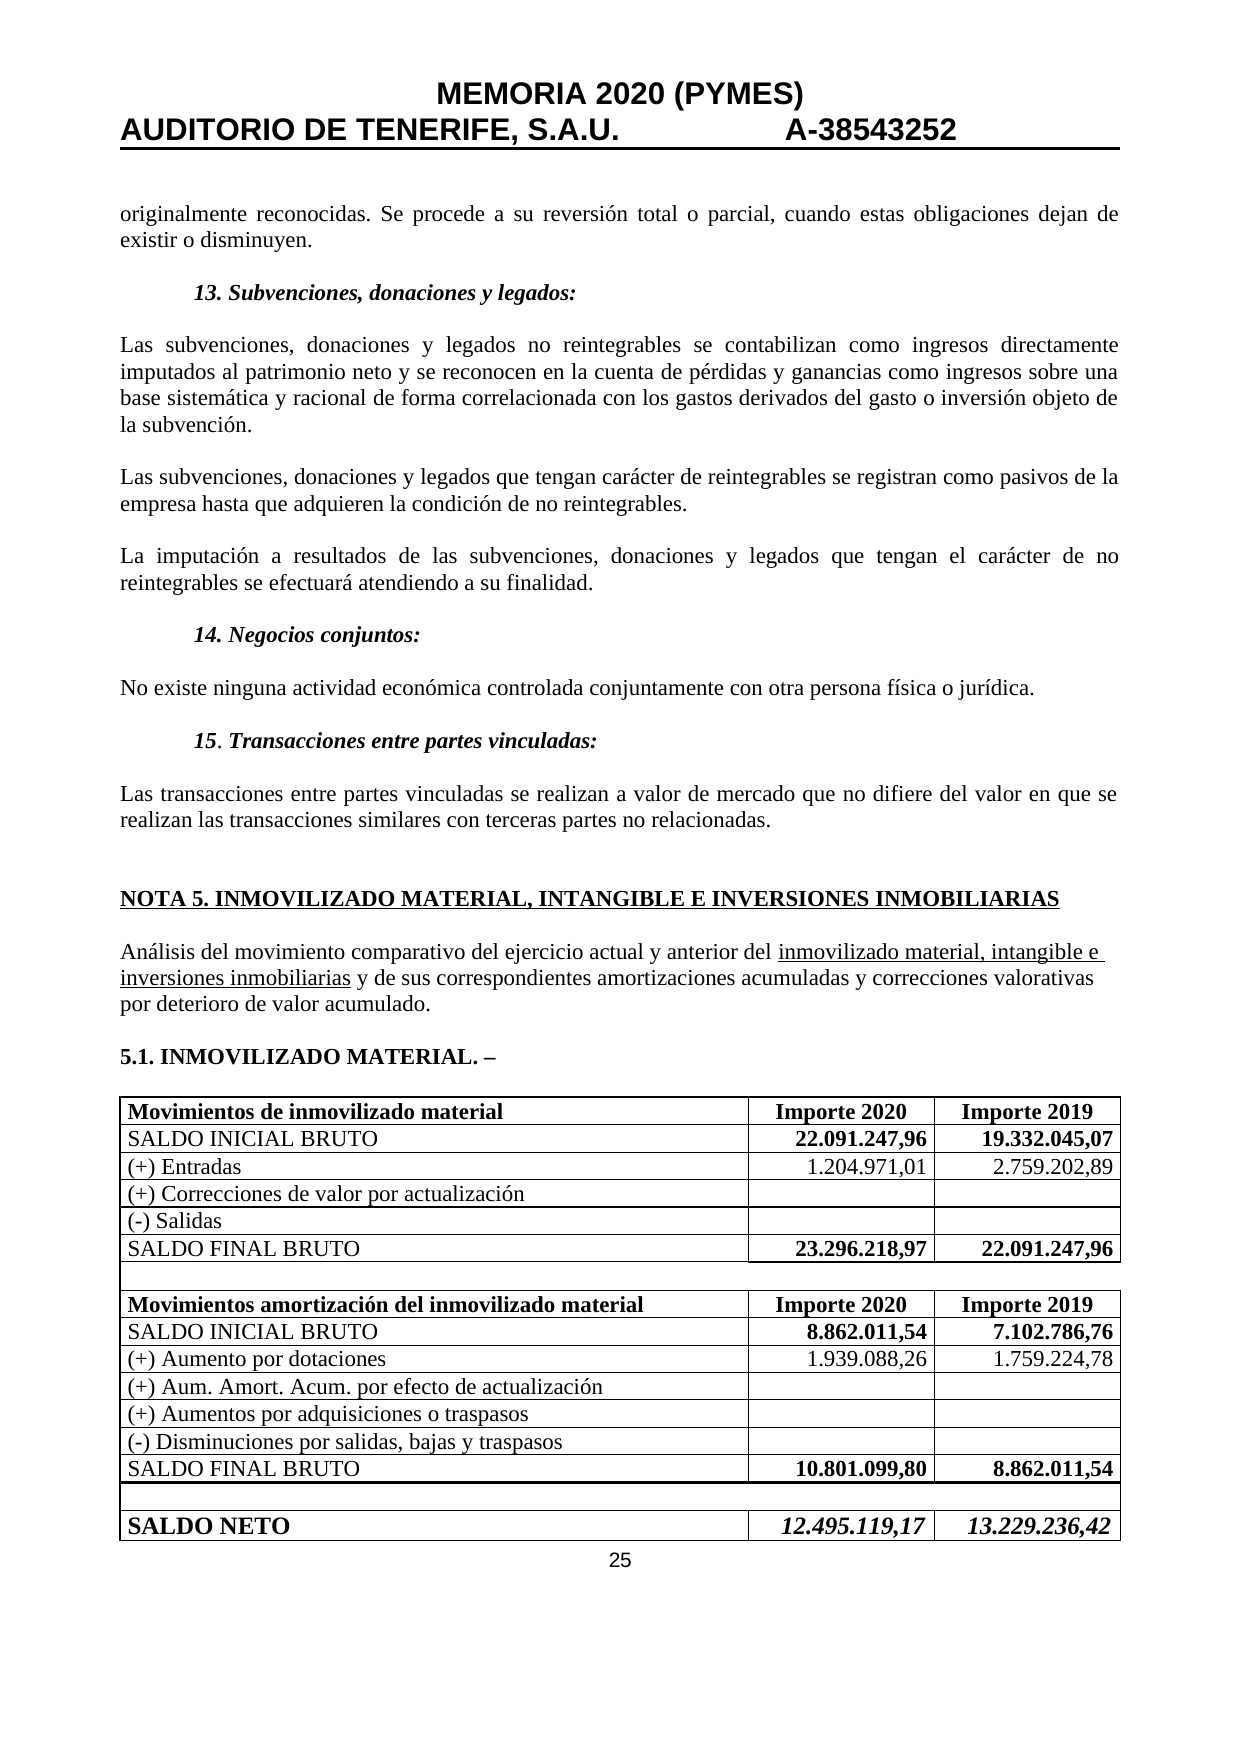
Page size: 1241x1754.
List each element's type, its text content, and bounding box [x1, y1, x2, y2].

table_cell 7.102.786,76 [935, 1318, 1120, 1344]
table_cell (+) Aumento por dotaciones [121, 1346, 748, 1372]
table_cell (+) Correcciones de valor por actualización [121, 1180, 748, 1206]
table_cell Importe 2019 [935, 1291, 1120, 1317]
table_cell [121, 1262, 748, 1290]
table_cell 8.862.011,54 [935, 1455, 1120, 1481]
table_cell 8.862.011,54 [749, 1318, 934, 1344]
table_cell [121, 1484, 748, 1510]
table_cell [934, 1263, 1120, 1290]
table_cell [935, 1373, 1120, 1399]
table_header Importe 2020 [749, 1098, 934, 1124]
table_cell [935, 1208, 1120, 1234]
table_header Importe 2019 [935, 1098, 1120, 1124]
text 5.1. INMOVILIZADO MATERIAL. – [120, 1043, 1120, 1069]
table_cell [749, 1373, 934, 1399]
table_cell 2.759.202,89 [935, 1153, 1120, 1179]
text NOTA 5. INMOVILIZADO MATERIAL, INTANGIBLE E INVERSIONES INMOBILIARIAS [120, 885, 1120, 911]
text Análisis del movimiento comparativo del ejercicio actual y anterior del inmovilizado material, intangible e inversiones inmobiliarias y de sus correspondientes amortizaciones acumuladas y correcciones valorativas por deterioro de valor acumulado. [120, 938, 1120, 1017]
text originalmente reconocidas. Se procede a su reversión total o parcial, cuando estas obligaciones dejan de existir o disminuyen. [120, 200, 1120, 252]
table_cell 22.091.247,96 [749, 1125, 934, 1152]
table_cell (+) Aumentos por adquisiciones o traspasos [121, 1400, 748, 1427]
table_header Movimientos de inmovilizado material [121, 1098, 748, 1124]
table_cell 22.091.247,96 [935, 1235, 1120, 1261]
table_cell Importe 2020 [749, 1291, 934, 1317]
text Las transacciones entre partes vinculadas se realizan a valor de mercado que no difiere del valor en que se realizan las transacciones similares con terceras partes no relacionadas. [120, 779, 1120, 832]
table_cell [748, 1263, 934, 1290]
table_cell [749, 1428, 934, 1454]
table_cell SALDO FINAL BRUTO [121, 1455, 748, 1481]
table_cell [935, 1400, 1120, 1427]
table_cell [935, 1180, 1120, 1206]
table_cell SALDO INICIAL BRUTO [121, 1125, 748, 1152]
table_cell [934, 1484, 1120, 1510]
text No existe ninguna actividad económica controlada conjuntamente con otra persona física o jurídica. [120, 674, 1120, 701]
table_cell 1.204.971,01 [749, 1153, 934, 1179]
table_cell [749, 1208, 934, 1234]
table_cell 10.801.099,80 [749, 1455, 934, 1481]
text 14. Negocios conjuntos: [120, 621, 1120, 648]
text 13. Subvenciones, donaciones y legados: [120, 279, 1120, 305]
table_cell SALDO INICIAL BRUTO [121, 1318, 748, 1344]
table_cell 12.495.119,17 [749, 1511, 934, 1540]
text Las subvenciones, donaciones y legados que tengan carácter de reintegrables se registran como pasivos de la empresa hasta que adquieren la condición de no reintegrables. [120, 463, 1120, 516]
table_cell 1.939.088,26 [749, 1346, 934, 1372]
table_cell SALDO NETO [121, 1511, 748, 1540]
table_cell Movimientos amortización del inmovilizado material [121, 1291, 748, 1317]
table_cell [749, 1400, 934, 1427]
table_cell (-) Salidas [121, 1208, 748, 1234]
table_cell [748, 1484, 934, 1510]
text Las subvenciones, donaciones y legados no reintegrables se contabilizan como ingresos directamente imputados al patrimonio neto y se reconocen en la cuenta de pérdidas y ganancias como ingresos sobre una base sistemática y racional de forma correlacionada con los gastos derivados del gasto o inversión objeto de la subvención. [120, 332, 1120, 437]
table_cell (+) Entradas [121, 1153, 748, 1179]
table_cell 1.759.224,78 [935, 1346, 1120, 1372]
table_cell (+) Aum. Amort. Acum. por efecto de actualización [121, 1373, 748, 1399]
text 15. Transacciones entre partes vinculadas: [120, 727, 1120, 753]
table_cell 19.332.045,07 [935, 1125, 1120, 1152]
table_cell [935, 1428, 1120, 1454]
table_cell [749, 1180, 934, 1206]
text La imputación a resultados de las subvenciones, donaciones y legados que tengan el carácter de no reintegrables se efectuará atendiendo a su finalidad. [120, 542, 1120, 595]
table_cell 23.296.218,97 [749, 1235, 934, 1261]
table_cell (-) Disminuciones por salidas, bajas y traspasos [121, 1428, 748, 1454]
table_cell SALDO FINAL BRUTO [121, 1235, 748, 1261]
table_cell 13.229.236,42 [935, 1511, 1120, 1540]
